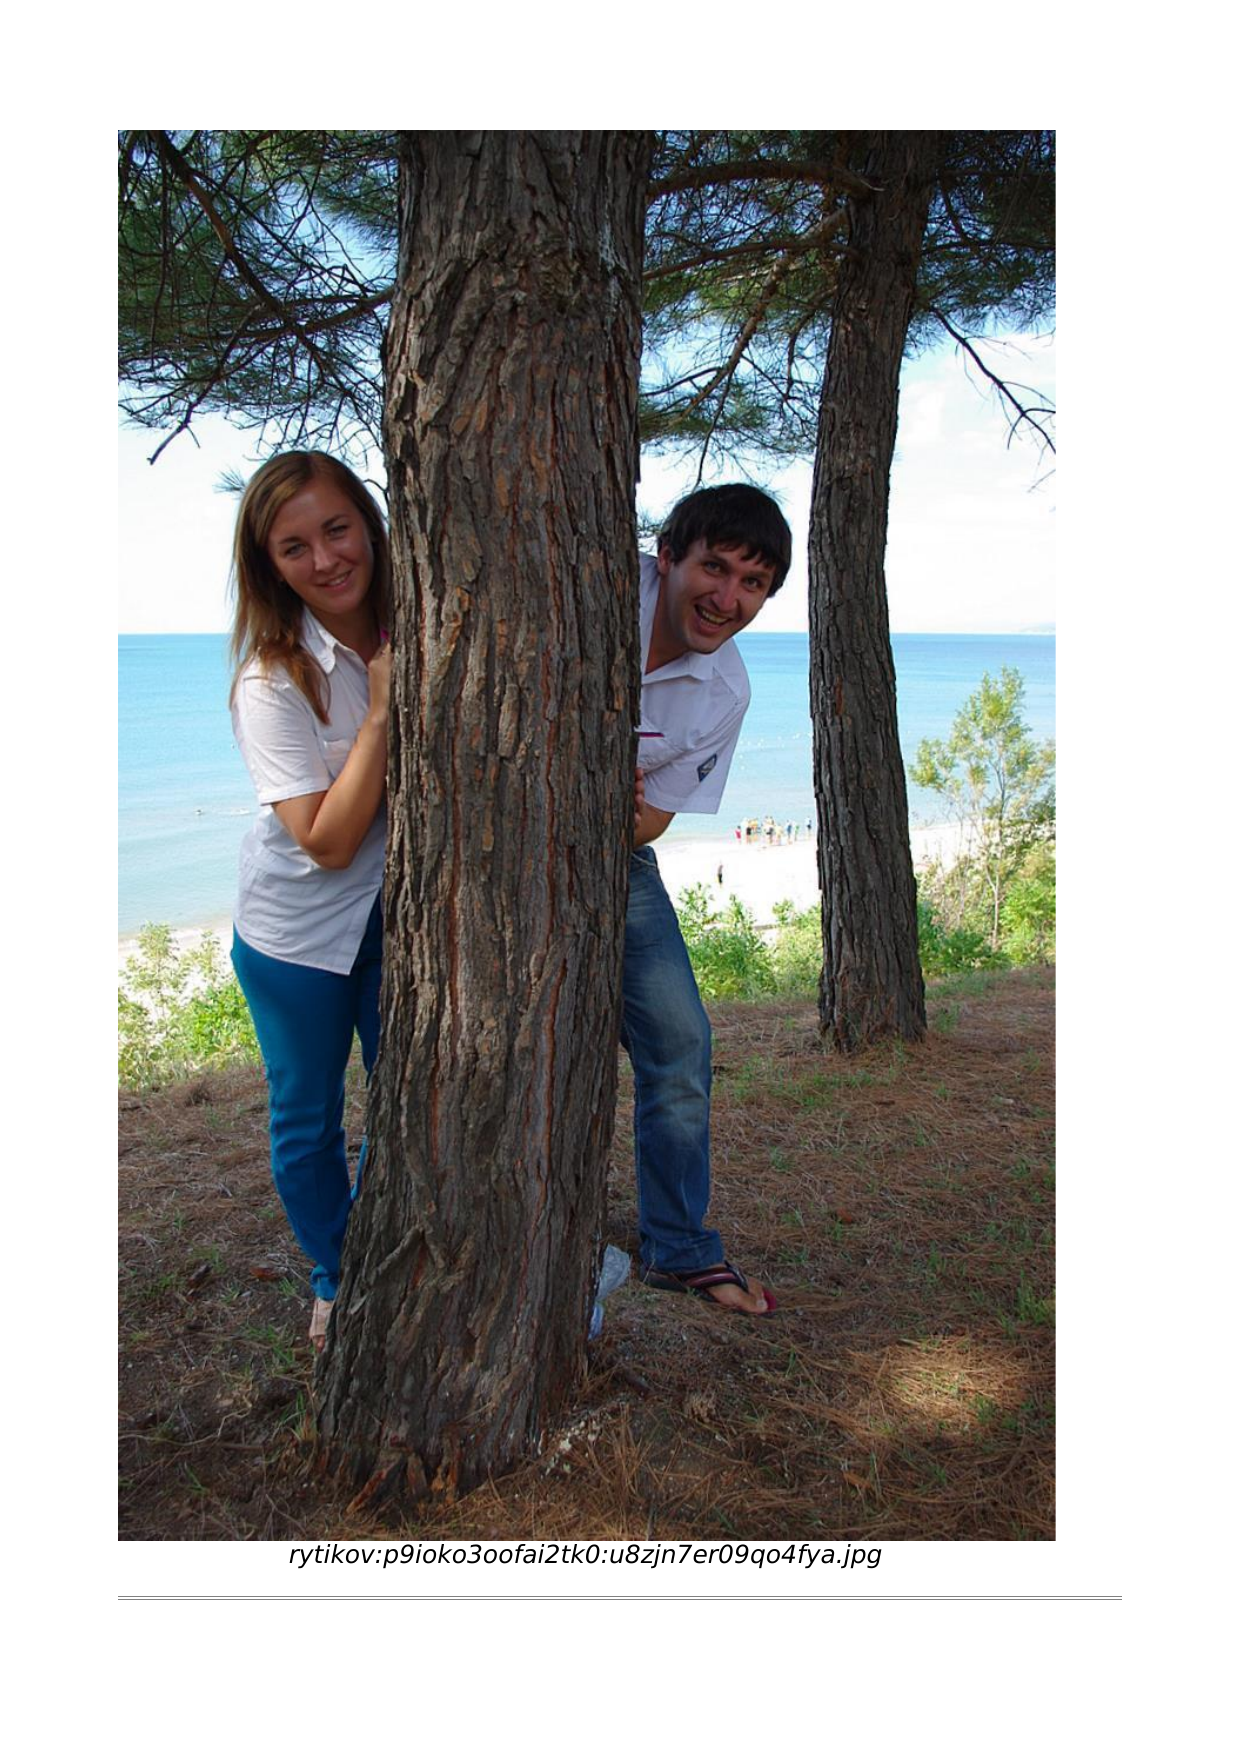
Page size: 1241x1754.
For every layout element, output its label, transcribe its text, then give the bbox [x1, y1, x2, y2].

picture [118, 130, 1056, 1541]
text rytikov:p9ioko3oofai2tk0:u8zjn7er09qo4fya.jpg [118, 1541, 1056, 1569]
